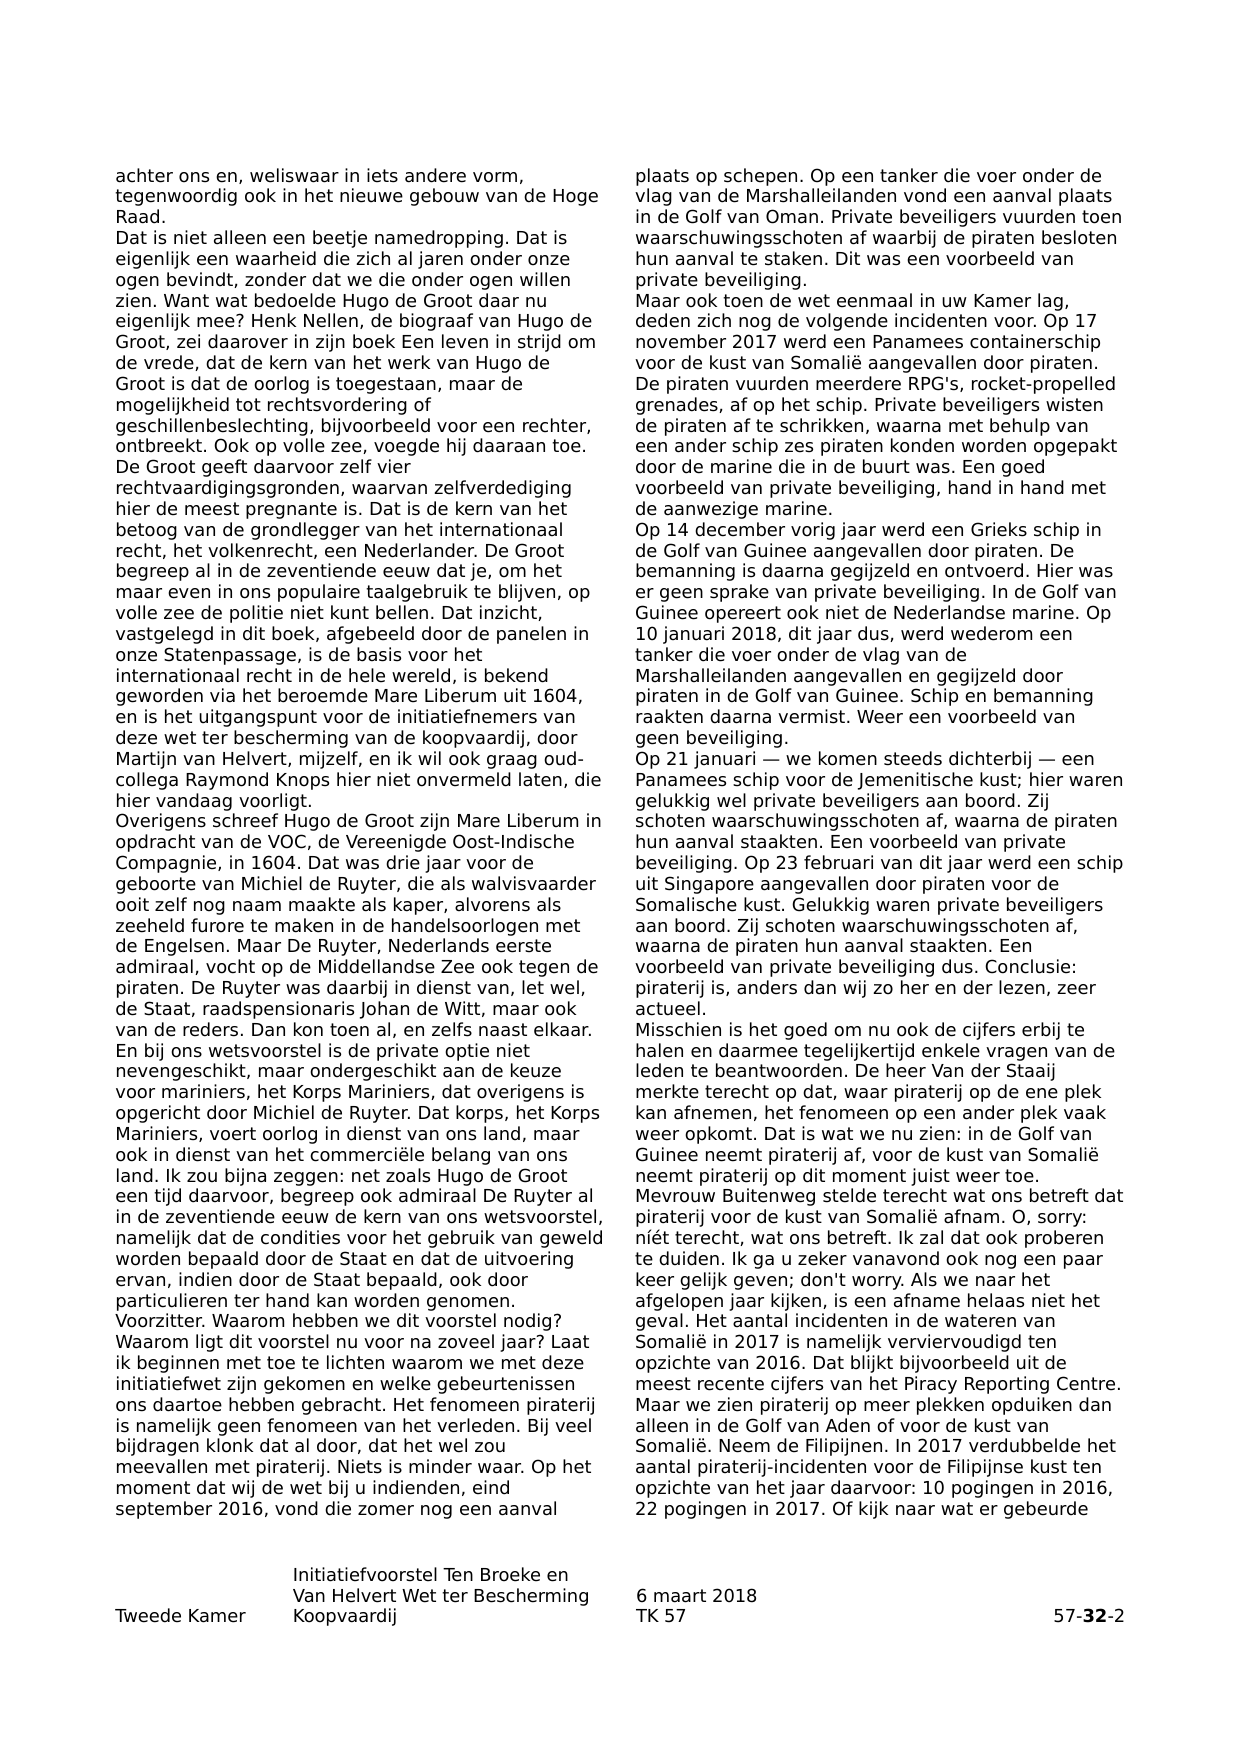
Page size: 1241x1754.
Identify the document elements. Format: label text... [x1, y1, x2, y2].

text Dat is niet alleen een beetje namedropping. Dat is eigenlijk een waarheid die zich al jaren onder onze ogen bevindt, zonder dat we die onder ogen willen zien. Want wat bedoelde Hugo de Groot daar nu eigenlijk mee? Henk Nellen, de biograaf van Hugo de Groot, zei daarover in zijn boek Een leven in strijd om de vrede, dat de kern van het werk van Hugo de Groot is dat de oorlog is toegestaan, maar de mogelijkheid tot rechtsvordering of geschillenbeslechting, bijvoorbeeld voor een rechter, ontbreekt. Ook op volle zee, voegde hij daaraan toe. De Groot geeft daarvoor zelf vier rechtvaardigingsgronden, waarvan zelfverdediging hier de meest pregnante is. Dat is de kern van het betoog van de grondlegger van het internationaal recht, het volkenrecht, een Nederlander. De Groot begreep al in de zeventiende eeuw dat je, om het maar even in ons populaire taalgebruik te blijven, op volle zee de politie niet kunt bellen. Dat inzicht, vastgelegd in dit boek, afgebeeld door de panelen in onze Statenpassage, is de basis voor het internationaal recht in de hele wereld, is bekend geworden via het beroemde Mare Liberum uit 1604, en is het uitgangspunt voor de initiatiefnemers van deze wet ter bescherming van de koopvaardij, door Martijn van Helvert, mijzelf, en ik wil ook graag oud-collega Raymond Knops hier niet onvermeld laten, die hier vandaag voorligt. [115, 228, 605, 811]
text Maar ook toen de wet eenmaal in uw Kamer lag, deden zich nog de volgende incidenten voor. Op 17 november 2017 werd een Panamees containerschip voor de kust van Somalië aangevallen door piraten. De piraten vuurden meerdere RPG's, rocket-propelled grenades, af op het schip. Private beveiligers wisten de piraten af te schrikken, waarna met behulp van een ander schip zes piraten konden worden opgepakt door de marine die in de buurt was. Een goed voorbeeld van private beveiliging, hand in hand met de aanwezige marine. [635, 290, 1125, 519]
text Op 14 december vorig jaar werd een Grieks schip in de Golf van Guinee aangevallen door piraten. De bemanning is daarna gegijzeld en ontvoerd. Hier was er geen sprake van private beveiliging. In de Golf van Guinee opereert ook niet de Nederlandse marine. Op 10 januari 2018, dit jaar dus, werd wederom een tanker die voer onder de vlag van de Marshalleilanden aangevallen en gegijzeld door piraten in de Golf van Guinee. Schip en bemanning raakten daarna vermist. Weer een voorbeeld van geen beveiliging. [635, 519, 1125, 749]
text Maar we zien piraterij op meer plekken opduiken dan alleen in de Golf van Aden of voor de kust van Somalië. Neem de Filipijnen. In 2017 verdubbelde het aantal piraterij-incidenten voor de Filipijnse kust ten opzichte van het jaar daarvoor: 10 pogingen in 2016, 22 pogingen in 2017. Of kijk naar wat er gebeurde [635, 1394, 1125, 1519]
text plaats op schepen. Op een tanker die voer onder de vlag van de Marshalleilanden vond een aanval plaats in de Golf van Oman. Private beveiligers vuurden toen waarschuwingsschoten af waarbij de piraten besloten hun aanval te staken. Dit was een voorbeeld van private beveiliging. [635, 165, 1125, 290]
text Overigens schreef Hugo de Groot zijn Mare Liberum in opdracht van de VOC, de Vereenigde Oost-Indische Compagnie, in 1604. Dat was drie jaar voor de geboorte van Michiel de Ruyter, die als walvisvaarder ooit zelf nog naam maakte als kaper, alvorens als zeeheld furore te maken in de handelsoorlogen met de Engelsen. Maar De Ruyter, Nederlands eerste admiraal, vocht op de Middellandse Zee ook tegen de piraten. De Ruyter was daarbij in dienst van, let wel, de Staat, raadspensionaris Johan de Witt, maar ook van de reders. Dan kon toen al, en zelfs naast elkaar. En bij ons wetsvoorstel is de private optie niet nevengeschikt, maar ondergeschikt aan de keuze voor mariniers, het Korps Mariniers, dat overigens is opgericht door Michiel de Ruyter. Dat korps, het Korps Mariniers, voert oorlog in dienst van ons land, maar ook in dienst van het commerciële belang van ons land. Ik zou bijna zeggen: net zoals Hugo de Groot een tijd daarvoor, begreep ook admiraal De Ruyter al in de zeventiende eeuw de kern van ons wetsvoorstel, namelijk dat de condities voor het gebruik van geweld worden bepaald door de Staat en dat de uitvoering ervan, indien door de Staat bepaald, ook door particulieren ter hand kan worden genomen. [115, 811, 605, 1311]
text Misschien is het goed om nu ook de cijfers erbij te halen en daarmee tegelijkertijd enkele vragen van de leden te beantwoorden. De heer Van der Staaij merkte terecht op dat, waar piraterij op de ene plek kan afnemen, het fenomeen op een ander plek vaak weer opkomt. Dat is wat we nu zien: in de Golf van Guinee neemt piraterij af, voor de kust van Somalië neemt piraterij op dit moment juist weer toe. Mevrouw Buitenweg stelde terecht wat ons betreft dat piraterij voor de kust van Somalië afnam. O, sorry: níét terecht, wat ons betreft. Ik zal dat ook proberen te duiden. Ik ga u zeker vanavond ook nog een paar keer gelijk geven; don't worry. Als we naar het afgelopen jaar kijken, is een afname helaas niet het geval. Het aantal incidenten in de wateren van Somalië in 2017 is namelijk verviervoudigd ten opzichte van 2016. Dat blijkt bijvoorbeeld uit de meest recente cijfers van het Piracy Reporting Centre. [635, 1019, 1125, 1394]
text Voorzitter. Waarom hebben we dit voorstel nodig? Waarom ligt dit voorstel nu voor na zoveel jaar? Laat ik beginnen met toe te lichten waarom we met deze initiatiefwet zijn gekomen en welke gebeurtenissen ons daartoe hebben gebracht. Het fenomeen piraterij is namelijk geen fenomeen van het verleden. Bij veel bijdragen klonk dat al door, dat het wel zou meevallen met piraterij. Niets is minder waar. Op het moment dat wij de wet bij u indienden, eind september 2016, vond die zomer nog een aanval [115, 1311, 605, 1519]
text Op 21 januari — we komen steeds dichterbij — een Panamees schip voor de Jemenitische kust; hier waren gelukkig wel private beveiligers aan boord. Zij schoten waarschuwingsschoten af, waarna de piraten hun aanval staakten. Een voorbeeld van private beveiliging. Op 23 februari van dit jaar werd een schip uit Singapore aangevallen door piraten voor de Somalische kust. Gelukkig waren private beveiligers aan boord. Zij schoten waarschuwingsschoten af, waarna de piraten hun aanval staakten. Een voorbeeld van private beveiliging dus. Conclusie: piraterij is, anders dan wij zo her en der lezen, zeer actueel. [635, 749, 1125, 1019]
text achter ons en, weliswaar in iets andere vorm, tegenwoordig ook in het nieuwe gebouw van de Hoge Raad. [115, 165, 605, 228]
